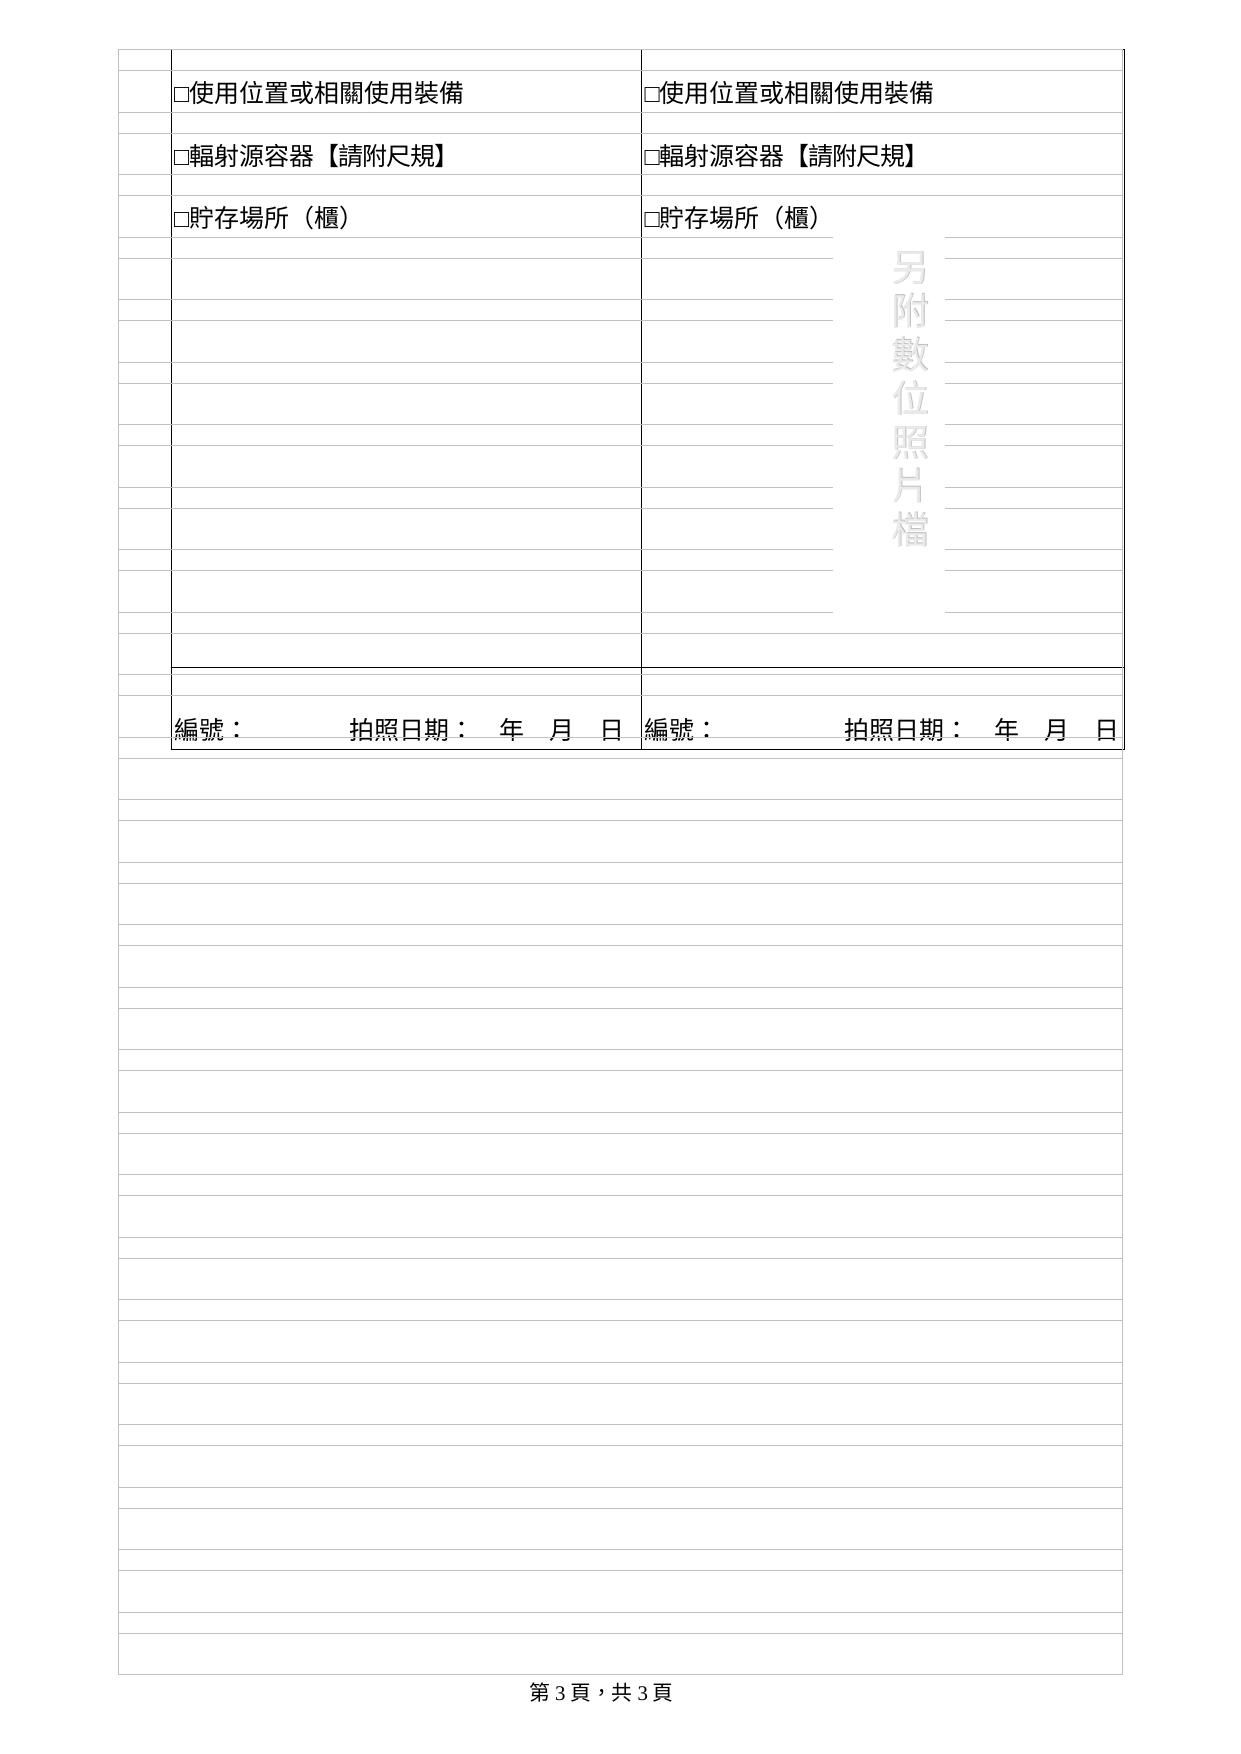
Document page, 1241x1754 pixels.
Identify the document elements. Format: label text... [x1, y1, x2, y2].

table_cell □貯存場所（櫃） [172, 196, 641, 237]
table_cell [172, 300, 641, 320]
table_cell [172, 363, 641, 383]
table_cell □使用位置或相關使用裝備 □輻射源容器【請附尺規】 □貯存場所（櫃） [642, 134, 1122, 174]
table_cell [172, 259, 641, 299]
table_cell [172, 238, 641, 258]
table_cell [172, 488, 641, 508]
table_cell □使用位置或相關使用裝備 □輻射源容器【請附尺規】 □貯存場所（櫃） [642, 113, 1122, 133]
table_cell □使用位置或相關使用裝備 □輻射源容器【請附尺規】 □貯存場所（櫃） [642, 196, 1122, 633]
table_cell 編號： 拍照日期： 年 月 日 [172, 696, 641, 737]
table_cell 編號： 拍照日期： 年 月 日 [642, 675, 1122, 695]
table_cell [172, 613, 641, 633]
table_cell [172, 384, 641, 424]
table_cell [172, 175, 641, 195]
table_cell 編號： 拍照日期： 年 月 日 [642, 738, 1122, 749]
table_cell □使用位置或相關使用裝備 □輻射源容器【請附尺規】 □貯存場所（櫃） [642, 50, 1122, 70]
table_cell [172, 509, 641, 549]
table_cell □使用位置或相關使用裝備 □輻射源容器【請附尺規】 □貯存場所（櫃） [642, 634, 1122, 667]
table_cell [172, 634, 641, 667]
table_cell 編號： 拍照日期： 年 月 日 [172, 738, 641, 749]
table_cell 編號： 拍照日期： 年 月 日 [172, 668, 641, 674]
table_cell [172, 321, 641, 362]
table_cell □使用位置或相關使用裝備 □輻射源容器【請附尺規】 □貯存場所（櫃） [642, 175, 1122, 195]
table_cell [172, 571, 641, 612]
table_cell [172, 425, 641, 445]
table_cell [172, 50, 641, 70]
table_cell [172, 446, 641, 487]
table_cell [172, 113, 641, 133]
table_cell □使用位置或相關使用裝備 [172, 71, 641, 112]
table_cell 編號： 拍照日期： 年 月 日 [642, 668, 1122, 674]
table_cell [172, 550, 641, 570]
table_cell 編號： 拍照日期： 年 月 日 [172, 675, 641, 695]
table_cell 編號： 拍照日期： 年 月 日 [642, 696, 1122, 737]
table_cell □輻射源容器【請附尺規】 [172, 134, 641, 174]
table_cell □使用位置或相關使用裝備 □輻射源容器【請附尺規】 □貯存場所（櫃） [642, 71, 1122, 112]
